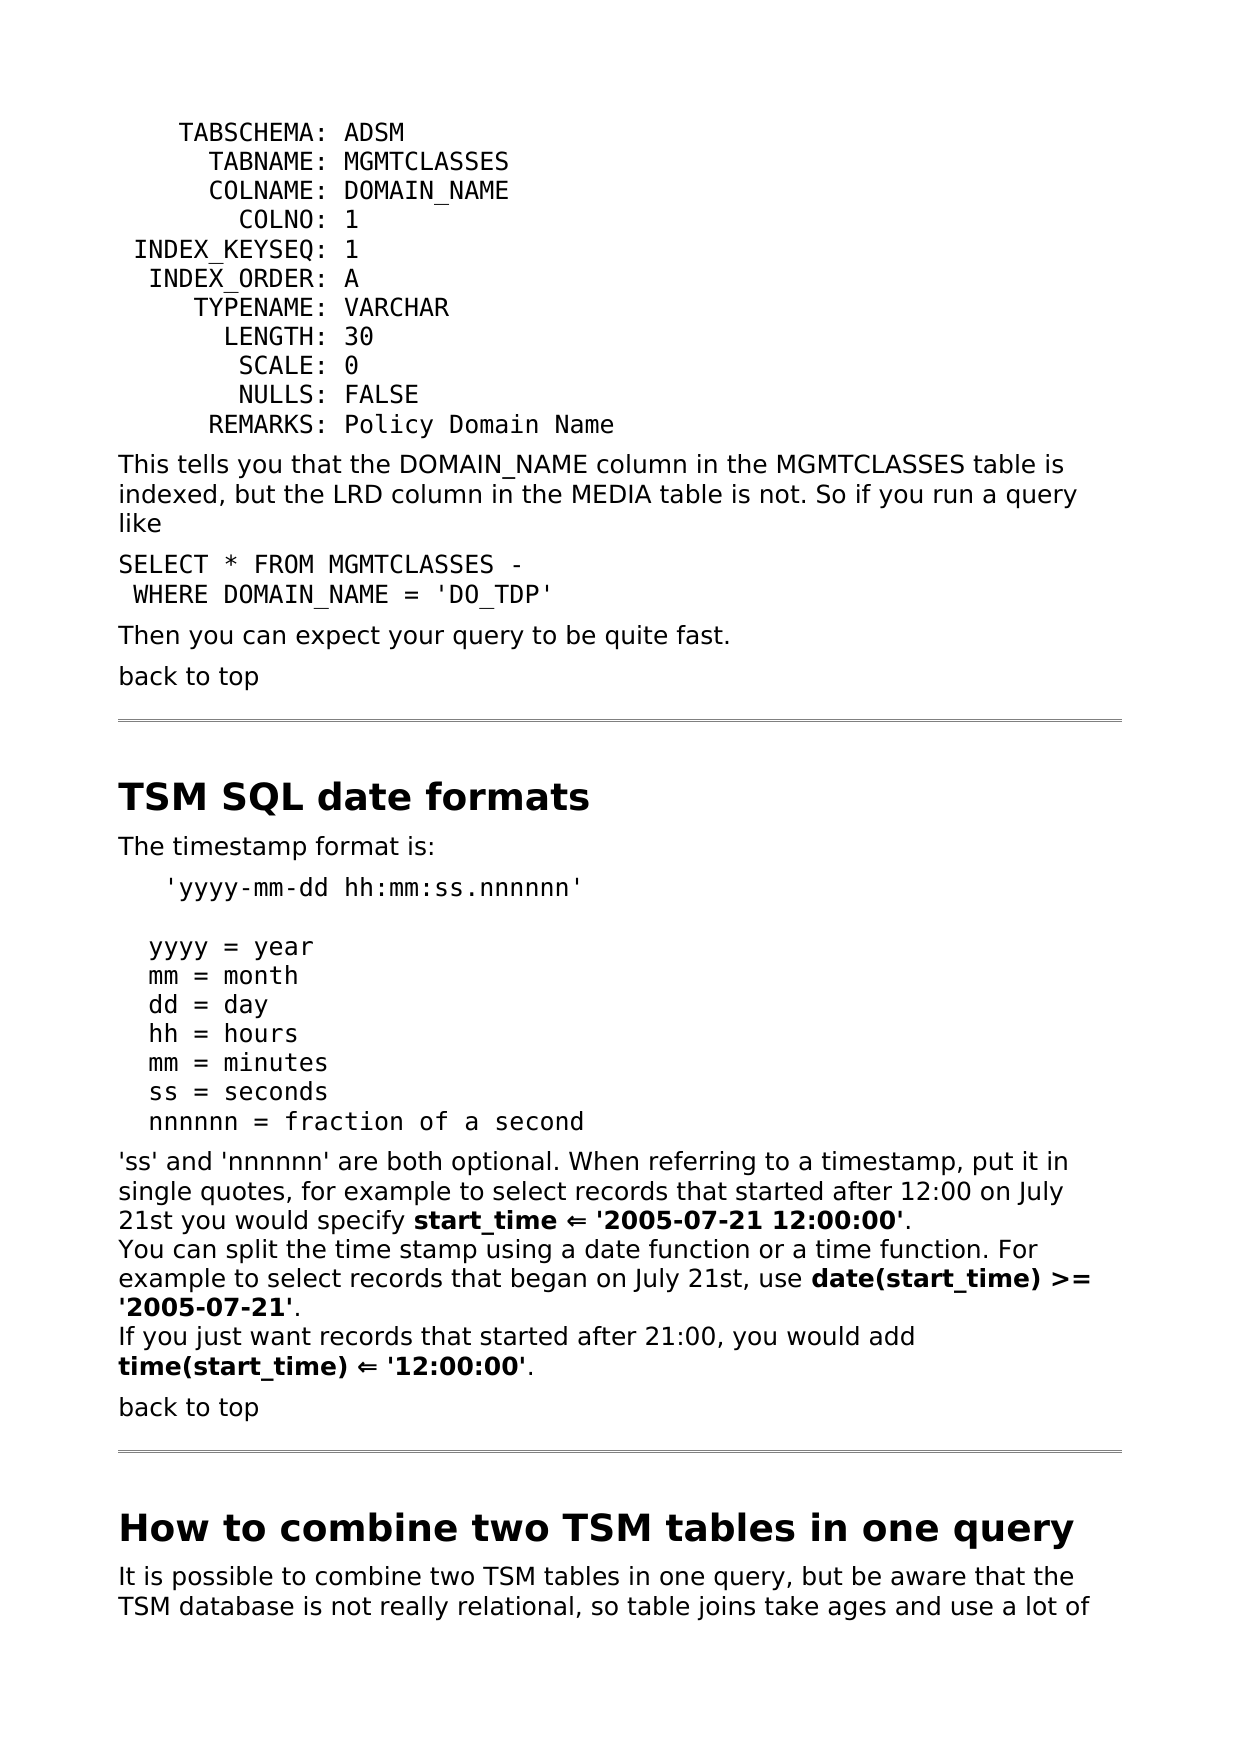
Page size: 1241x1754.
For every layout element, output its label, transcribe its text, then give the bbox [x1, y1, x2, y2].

text back to top [118, 1393, 1122, 1423]
text This tells you that the DOMAIN_NAME column in the MGMTCLASSES table is indexed, but the LRD column in the MEDIA table is not. So if you run a query like [118, 451, 1122, 538]
text It is possible to combine two TSM tables in one query, but be aware that the TSM database is not really relational, so table joins take ages and use a lot of [118, 1563, 1122, 1621]
subtitle How to combine two TSM tables in one query [118, 1506, 1122, 1550]
text back to top [118, 662, 1122, 692]
subtitle TSM SQL date formats [118, 776, 1122, 819]
text Then you can expect your query to be quite fast. [118, 621, 1122, 650]
text TABSCHEMA: ADSM TABNAME: MGMTCLASSES COLNAME: DOMAIN_NAME COLNO: 1 INDEX_KEYSEQ: 1 INDEX_ORDER: A TYPENAME: VARCHAR LENGTH: 30 SCALE: 0 NULLS: FALSE REMARKS: Policy Domain Name [118, 118, 1122, 439]
text SELECT * FROM MGMTCLASSES - WHERE DOMAIN_NAME = 'DO_TDP' [118, 551, 1122, 609]
text 'ss' and 'nnnnnn' are both optional. When referring to a timestamp, put it in single quotes, for example to select records that started after 12:00 on July 21st you would specify start_time ⇐ '2005-07-21 12:00:00'. You can split the time stamp using a date function or a time function. For example to select records that began on July 21st, use date(start_time) >= '2005-07-21'. If you just want records that started after 21:00, you would add time(start_time) ⇐ '12:00:00'. [118, 1148, 1122, 1381]
text 'yyyy-mm-dd hh:mm:ss.nnnnnn' yyyy = year mm = month dd = day hh = hours mm = minutes ss = seconds nnnnnn = fraction of a second [118, 873, 1122, 1136]
text The timestamp format is: [118, 832, 1122, 861]
